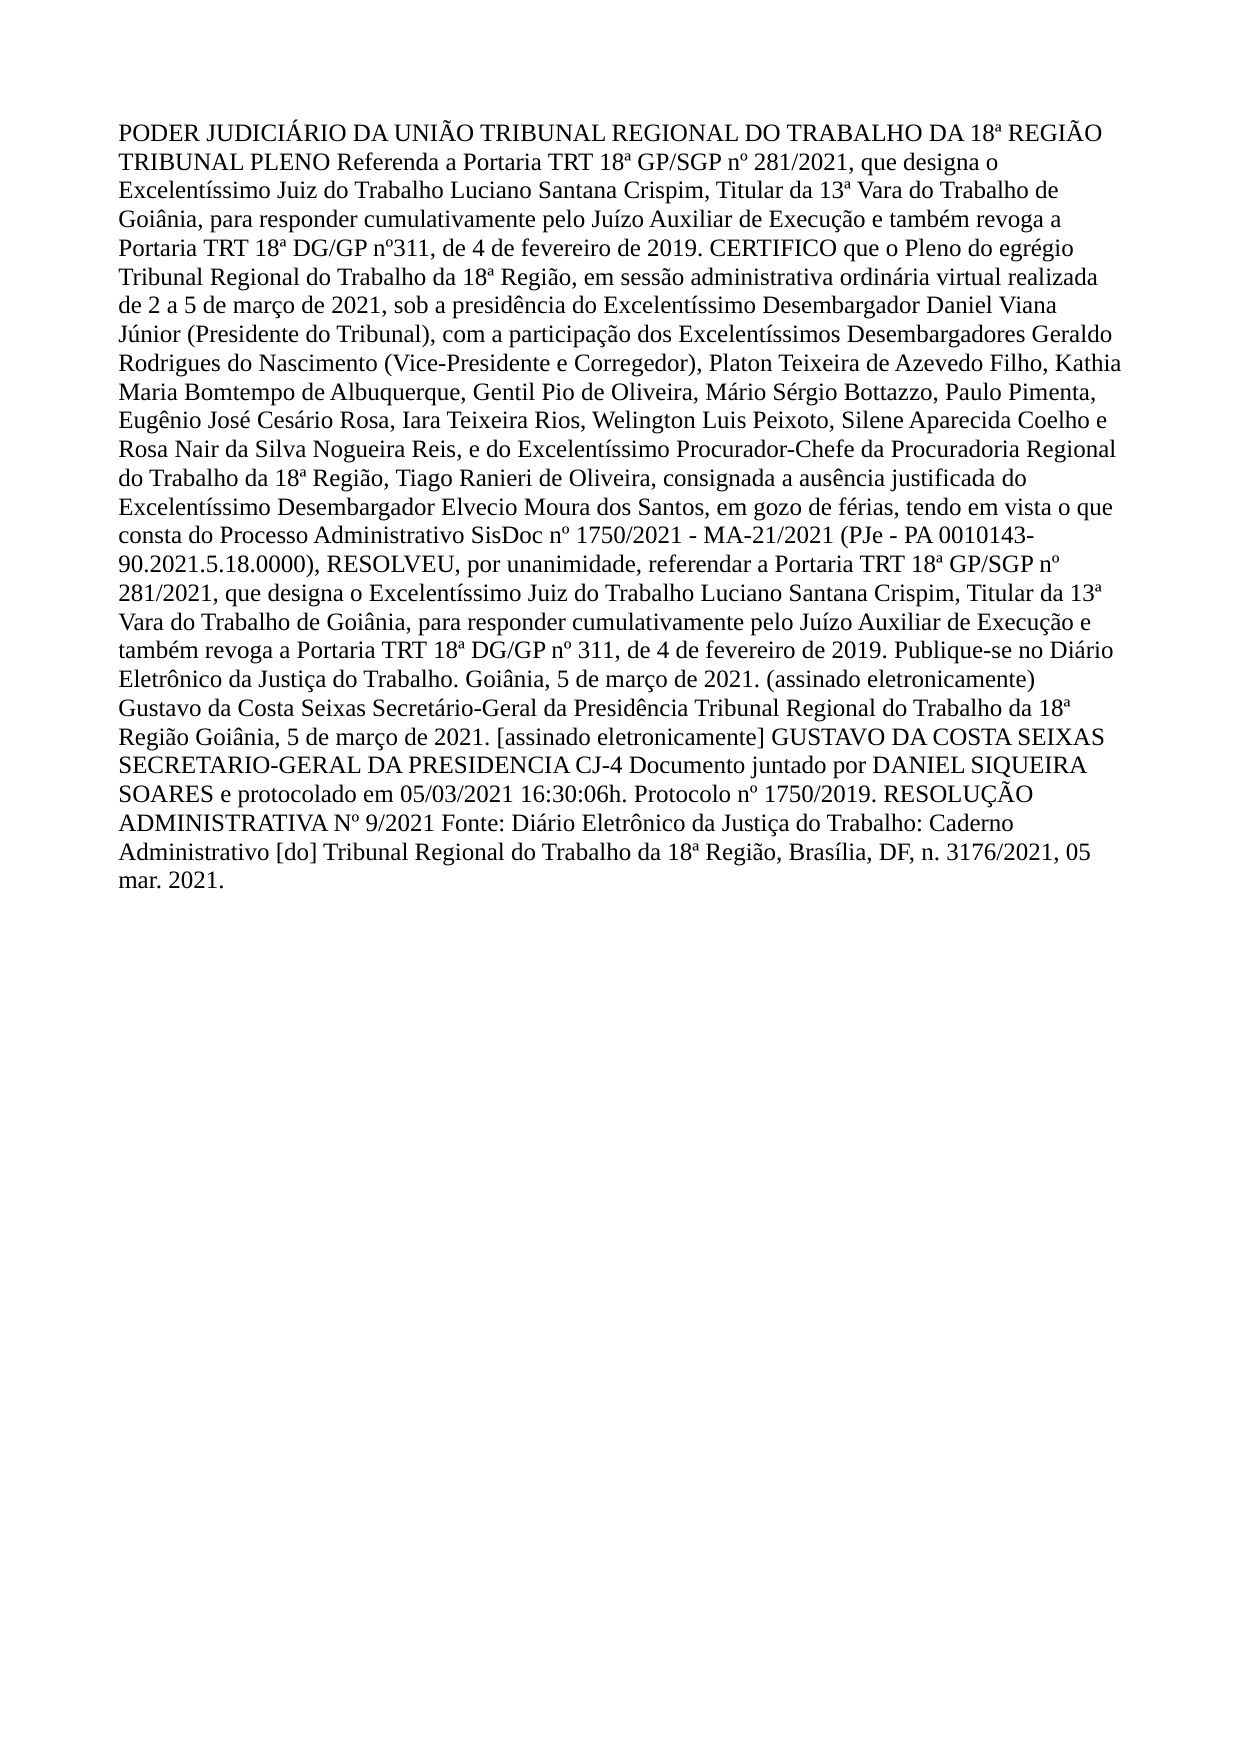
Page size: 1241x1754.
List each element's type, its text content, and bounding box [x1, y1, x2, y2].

text PODER JUDICIÁRIO DA UNIÃO TRIBUNAL REGIONAL DO TRABALHO DA 18ª REGIÃO TRIBUNAL PLENO Referenda a Portaria TRT 18ª GP/SGP nº 281/2021, que designa o Excelentíssimo Juiz do Trabalho Luciano Santana Crispim, Titular da 13ª Vara do Trabalho de Goiânia, para responder cumulativamente pelo Juízo Auxiliar de Execução e também revoga a Portaria TRT 18ª DG/GP nº311, de 4 de fevereiro de 2019. CERTIFICO que o Pleno do egrégio Tribunal Regional do Trabalho da 18ª Região, em sessão administrativa ordinária virtual realizada de 2 a 5 de março de 2021, sob a presidência do Excelentíssimo Desembargador Daniel Viana Júnior (Presidente do Tribunal), com a participação dos Excelentíssimos Desembargadores Geraldo Rodrigues do Nascimento (Vice-Presidente e Corregedor), Platon Teixeira de Azevedo Filho, Kathia Maria Bomtempo de Albuquerque, Gentil Pio de Oliveira, Mário Sérgio Bottazzo, Paulo Pimenta, Eugênio José Cesário Rosa, Iara Teixeira Rios, Welington Luis Peixoto, Silene Aparecida Coelho e Rosa Nair da Silva Nogueira Reis, e do Excelentíssimo Procurador-Chefe da Procuradoria Regional do Trabalho da 18ª Região, Tiago Ranieri de Oliveira, consignada a ausência justificada do Excelentíssimo Desembargador Elvecio Moura dos Santos, em gozo de férias, tendo em vista o que consta do Processo Administrativo SisDoc nº 1750/2021 - MA-21/2021 (PJe - PA 0010143-90.2021.5.18.0000), RESOLVEU, por unanimidade, referendar a Portaria TRT 18ª GP/SGP nº 281/2021, que designa o Excelentíssimo Juiz do Trabalho Luciano Santana Crispim, Titular da 13ª Vara do Trabalho de Goiânia, para responder cumulativamente pelo Juízo Auxiliar de Execução e também revoga a Portaria TRT 18ª DG/GP nº 311, de 4 de fevereiro de 2019. Publique-se no Diário Eletrônico da Justiça do Trabalho. Goiânia, 5 de março de 2021. (assinado eletronicamente) Gustavo da Costa Seixas Secretário-Geral da Presidência Tribunal Regional do Trabalho da 18ª Região Goiânia, 5 de março de 2021. [assinado eletronicamente] GUSTAVO DA COSTA SEIXAS SECRETARIO-GERAL DA PRESIDENCIA CJ-4 Documento juntado por DANIEL SIQUEIRA SOARES e protocolado em 05/03/2021 16:30:06h. Protocolo nº 1750/2019. RESOLUÇÃO ADMINISTRATIVA Nº 9/2021 Fonte: Diário Eletrônico da Justiça do Trabalho: Caderno Administrativo [do] Tribunal Regional do Trabalho da 18ª Região, Brasília, DF, n. 3176/2021, 05 mar. 2021. [118, 118, 1122, 894]
